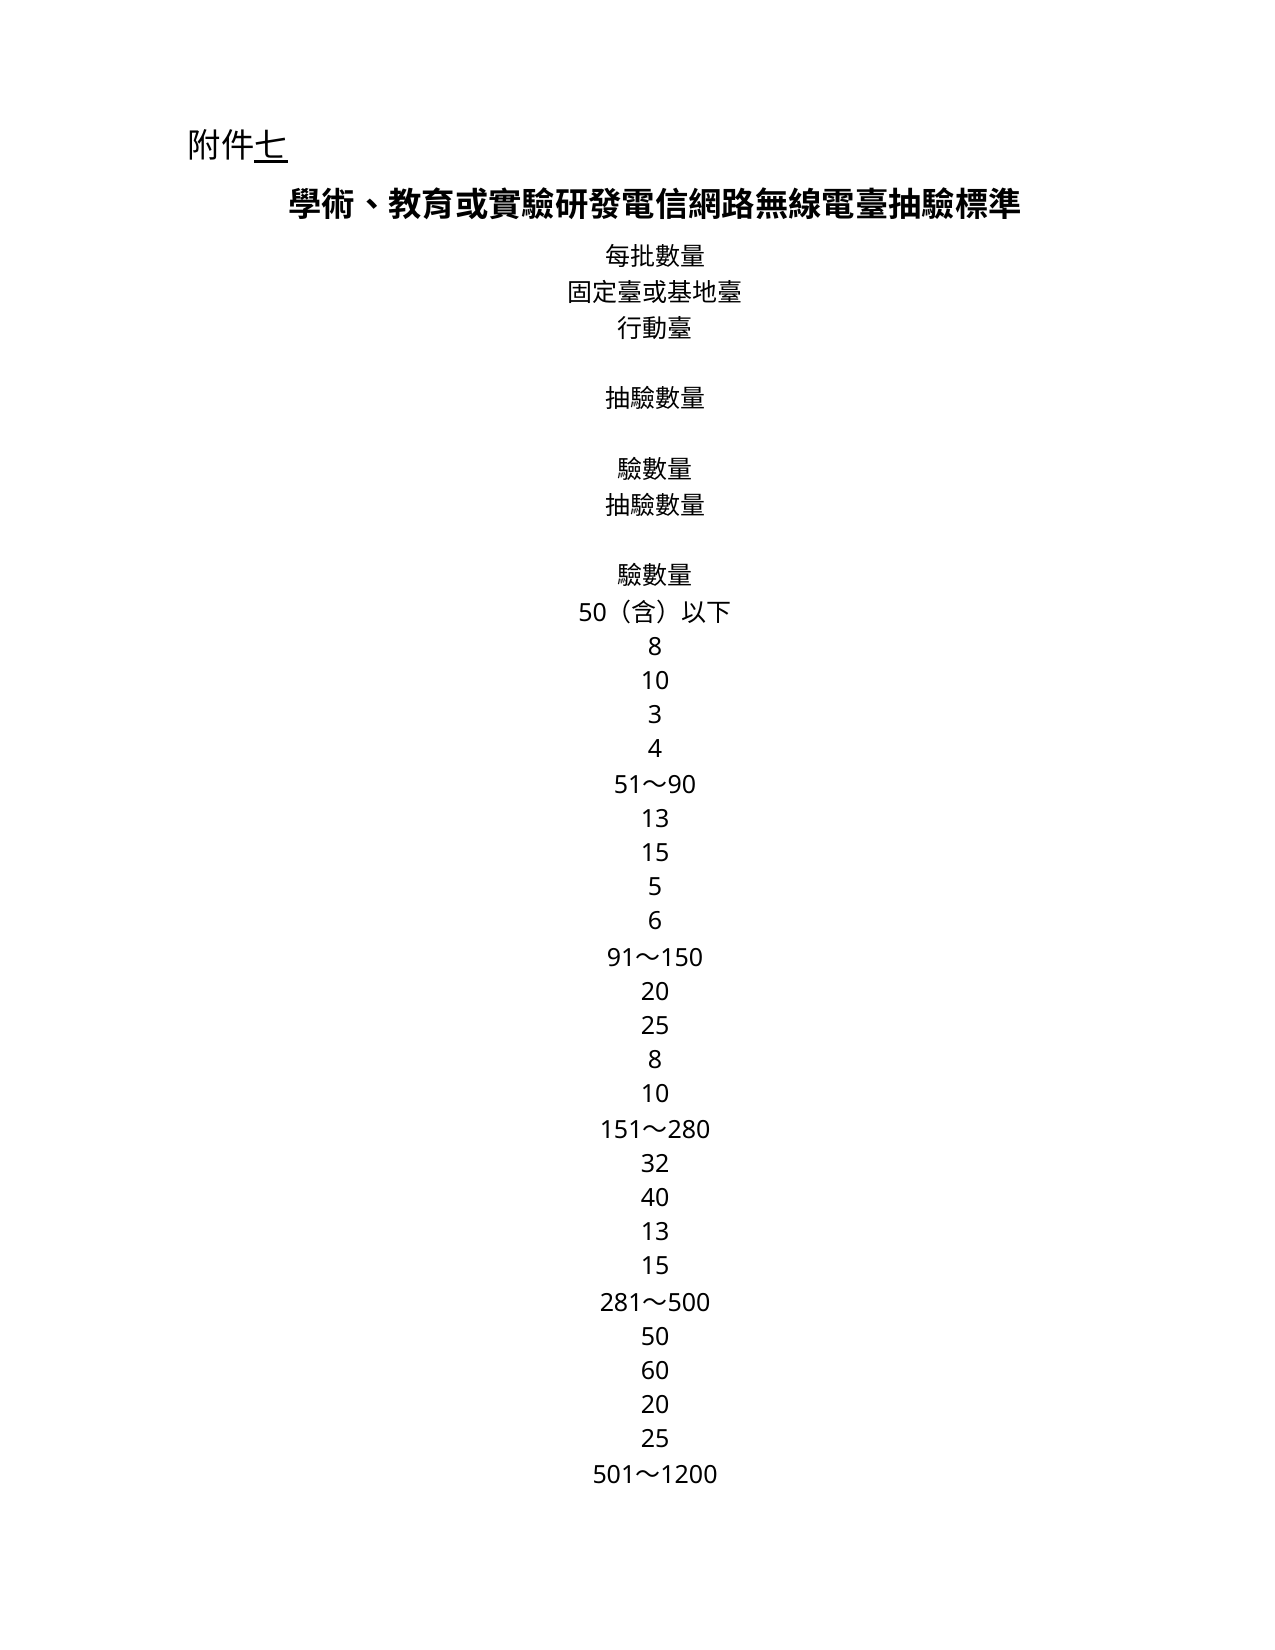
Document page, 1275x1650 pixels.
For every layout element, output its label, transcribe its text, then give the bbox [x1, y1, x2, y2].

text 10 [192, 1075, 1117, 1109]
text 40 [192, 1180, 1117, 1214]
text 抽驗數量 [192, 485, 1117, 522]
text 固定臺或基地臺 [192, 272, 1117, 308]
text 8 [192, 628, 1117, 662]
text 每批數量 [192, 236, 1117, 272]
text 51～90 [192, 764, 1117, 801]
text 驗數量 [192, 556, 1117, 592]
text 行動臺 [192, 308, 1117, 345]
text 3 [192, 696, 1117, 730]
text 20 [192, 973, 1117, 1007]
text 10 [192, 662, 1117, 696]
text 15 [192, 835, 1117, 869]
text 91～150 [192, 937, 1117, 973]
text 281～500 [192, 1282, 1117, 1318]
text 25 [192, 1007, 1117, 1041]
text 13 [192, 1214, 1117, 1248]
text 32 [192, 1146, 1117, 1180]
text 5 [192, 869, 1117, 903]
text 6 [192, 903, 1117, 937]
text 151～280 [192, 1109, 1117, 1146]
text 8 [192, 1041, 1117, 1075]
text 50 [192, 1318, 1117, 1352]
text 學術、教育或實驗研發電信網路無線電臺抽驗標準 [187, 177, 1122, 226]
text 501～1200 [192, 1454, 1117, 1491]
text 25 [192, 1420, 1117, 1454]
text 60 [192, 1352, 1117, 1386]
text 4 [192, 730, 1117, 764]
text 附件七 [187, 119, 1122, 167]
text 20 [192, 1386, 1117, 1420]
text 15 [192, 1248, 1117, 1282]
text 50（含）以下 [192, 592, 1117, 628]
text 抽驗數量 [192, 379, 1117, 415]
text 驗數量 [192, 449, 1117, 485]
text 13 [192, 801, 1117, 835]
